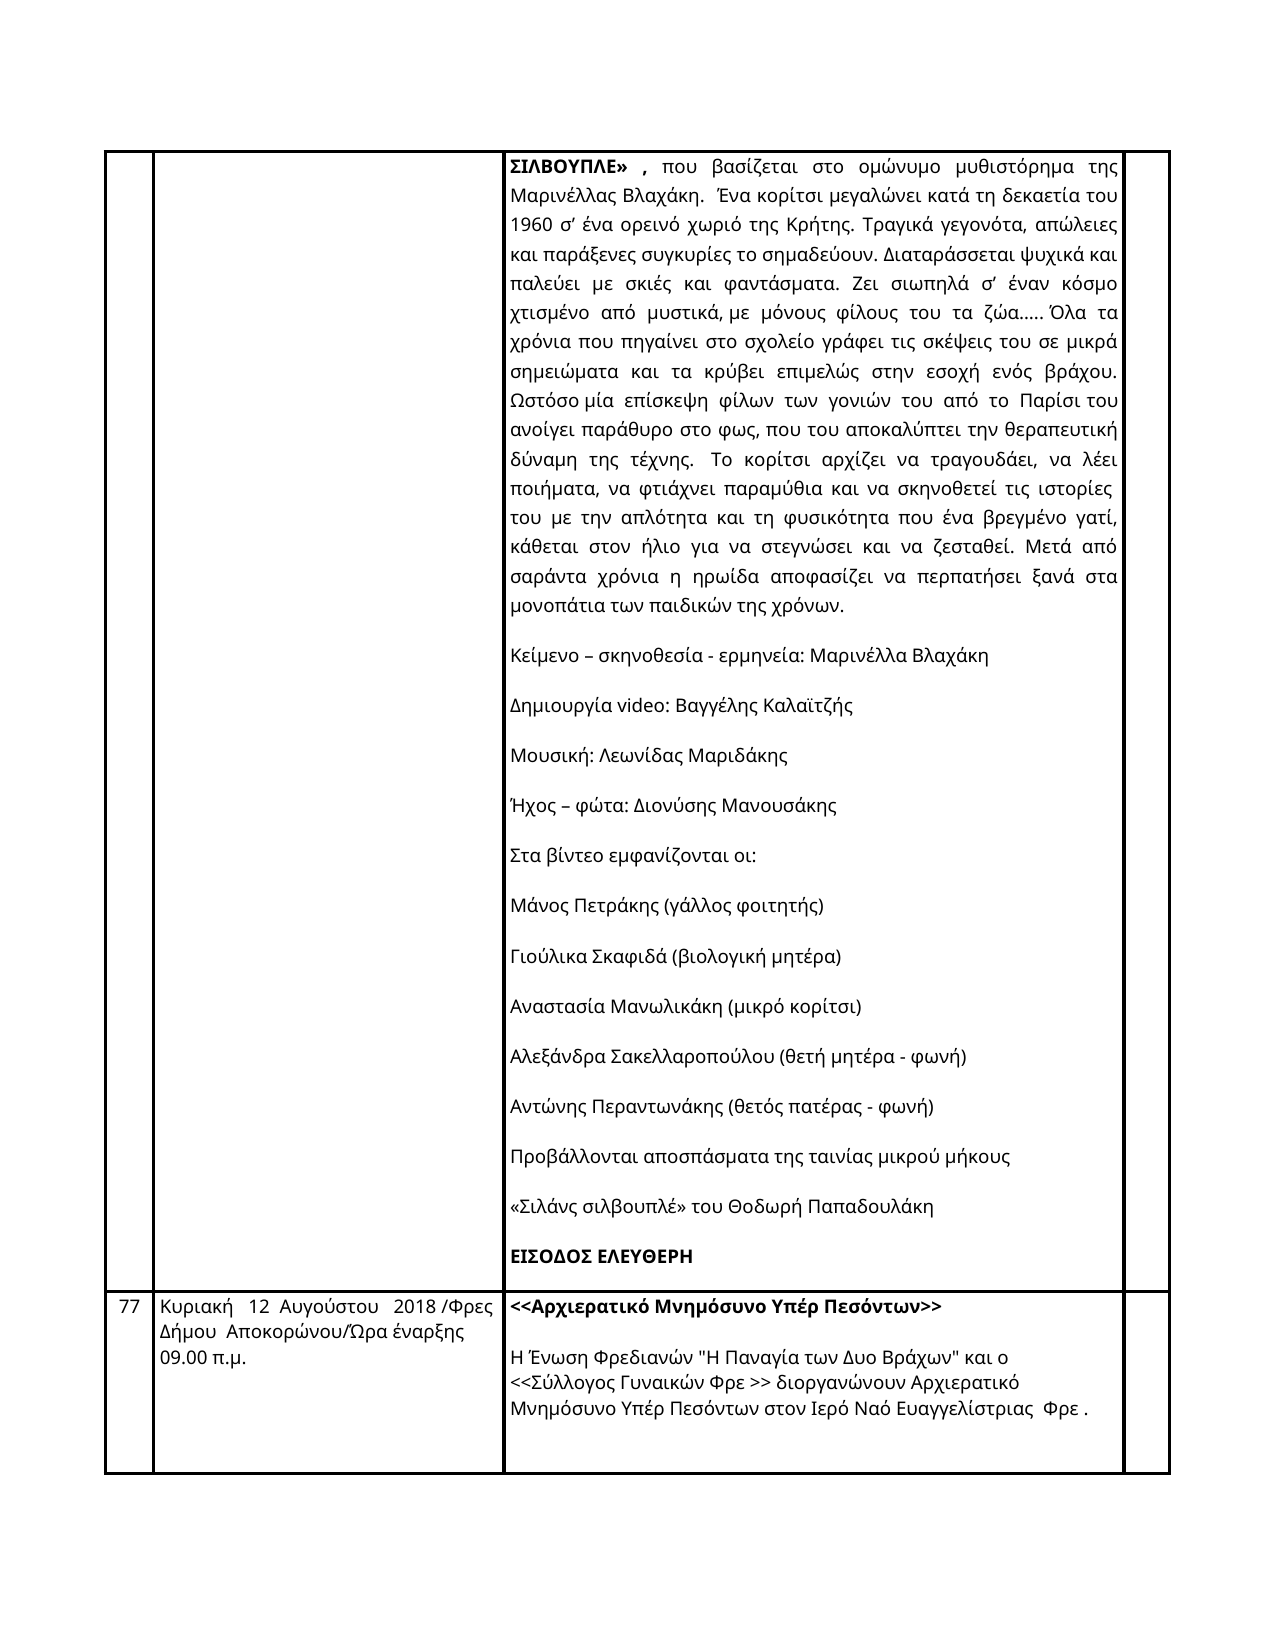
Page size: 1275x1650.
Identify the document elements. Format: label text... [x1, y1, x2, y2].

table_cell [1126, 153, 1168, 1290]
table_cell Κυριακή 12 Αυγούστου 2018 /Φρες Δήμου Αποκορώνου/Ώρα έναρξης 09.00 π.μ. [155, 1293, 502, 1472]
table_cell [155, 153, 502, 1290]
table_cell [107, 153, 152, 1290]
table_cell <<Αρχιερατικό Μνημόσυνο Υπέρ Πεσόντων>> Η Ένωση Φρεδιανών "Η Παναγία των Δυο Βράχων" και ο <<Σύλλογος Γυναικών Φρε >> διοργανώνουν Αρχιερατικό Μνημόσυνο Υπέρ Πεσόντων στον Ιερό Ναό Ευαγγελίστριας Φρε . [506, 1293, 1122, 1472]
table_cell 77 [107, 1293, 152, 1472]
table_cell ΣΙΛΒΟΥΠΛΕ» , που βασίζεται στο ομώνυμο μυθιστόρημα της Μαρινέλλας Βλαχάκη. Ένα κορίτσι μεγαλώνει κατά τη δεκαετία του 1960 σ’ ένα ορεινό χωριό της Κρήτης. Τραγικά γεγονότα, απώλειες και παράξενες συγκυρίες το σημαδεύουν. Διαταράσσεται ψυχικά και παλεύει με σκιές και φαντάσματα. Ζει σιωπηλά σ’ έναν κόσμο χτισμένο από μυστικά, με μόνους φίλους του τα ζώα….. Όλα τα χρόνια που πηγαίνει στο σχολείο γράφει τις σκέψεις του σε μικρά σημειώματα και τα κρύβει επιμελώς στην εσοχή ενός βράχου. Ωστόσο μία επίσκεψη φίλων των γονιών του από το Παρίσι του ανοίγει παράθυρο στο φως, που του αποκαλύπτει την θεραπευτική δύναμη της τέχνης. Το κορίτσι αρχίζει να τραγουδάει, να λέει ποιήματα, να φτιάχνει παραμύθια και να σκηνοθετεί τις ιστορίες του με την απλότητα και τη φυσικότητα που ένα βρεγμένο γατί, κάθεται στον ήλιο για να στεγνώσει και να ζεσταθεί. Μετά από σαράντα χρόνια η ηρωίδα αποφασίζει να περπατήσει ξανά στα μονοπάτια των παιδικών της χρόνων. Κείμενο – σκηνοθεσία - ερμηνεία: Μαρινέλλα Βλαχάκη Δημιουργία video: Βαγγέλης Καλαϊτζής Μουσική: Λεωνίδας Μαριδάκης Ήχος – φώτα: Διονύσης Μανουσάκης Στα βίντεο εμφανίζονται οι: Μάνος Πετράκης (γάλλος φοιτητής) Γιούλικα Σκαφιδά (βιολογική μητέρα) Αναστασία Μανωλικάκη (μικρό κορίτσι) Αλεξάνδρα Σακελλαροπούλου (θετή μητέρα - φωνή) Αντώνης Περαντωνάκης (θετός πατέρας - φωνή) Προβάλλονται αποσπάσματα της ταινίας μικρού μήκους «Σιλάνς σιλβουπλέ» του Θοδωρή Παπαδουλάκη ΕΙΣΟΔΟΣ ΕΛΕΥΘΕΡΗ [506, 153, 1122, 1290]
table_cell [1126, 1293, 1168, 1472]
